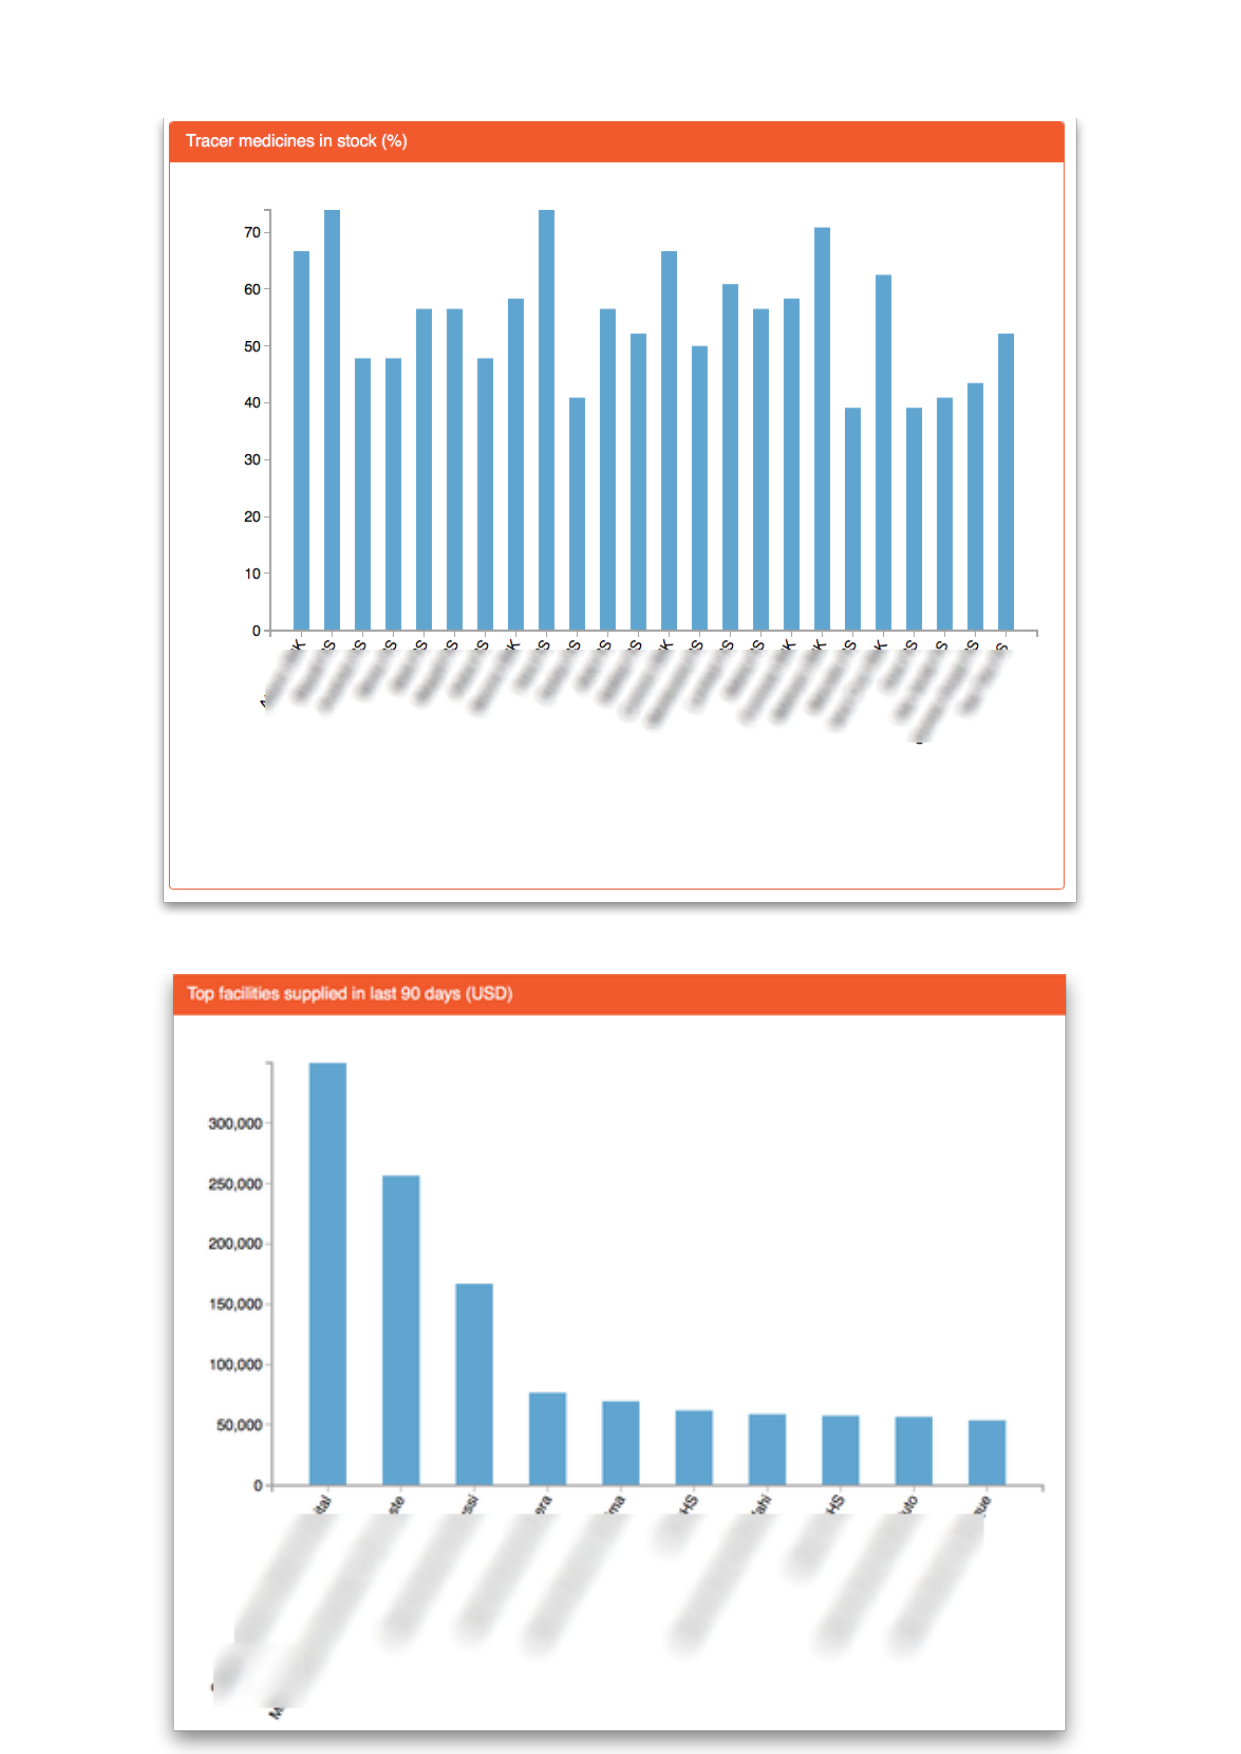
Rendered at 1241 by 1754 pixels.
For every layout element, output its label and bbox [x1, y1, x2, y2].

picture [151, 118, 1089, 915]
picture [151, 974, 1089, 1754]
